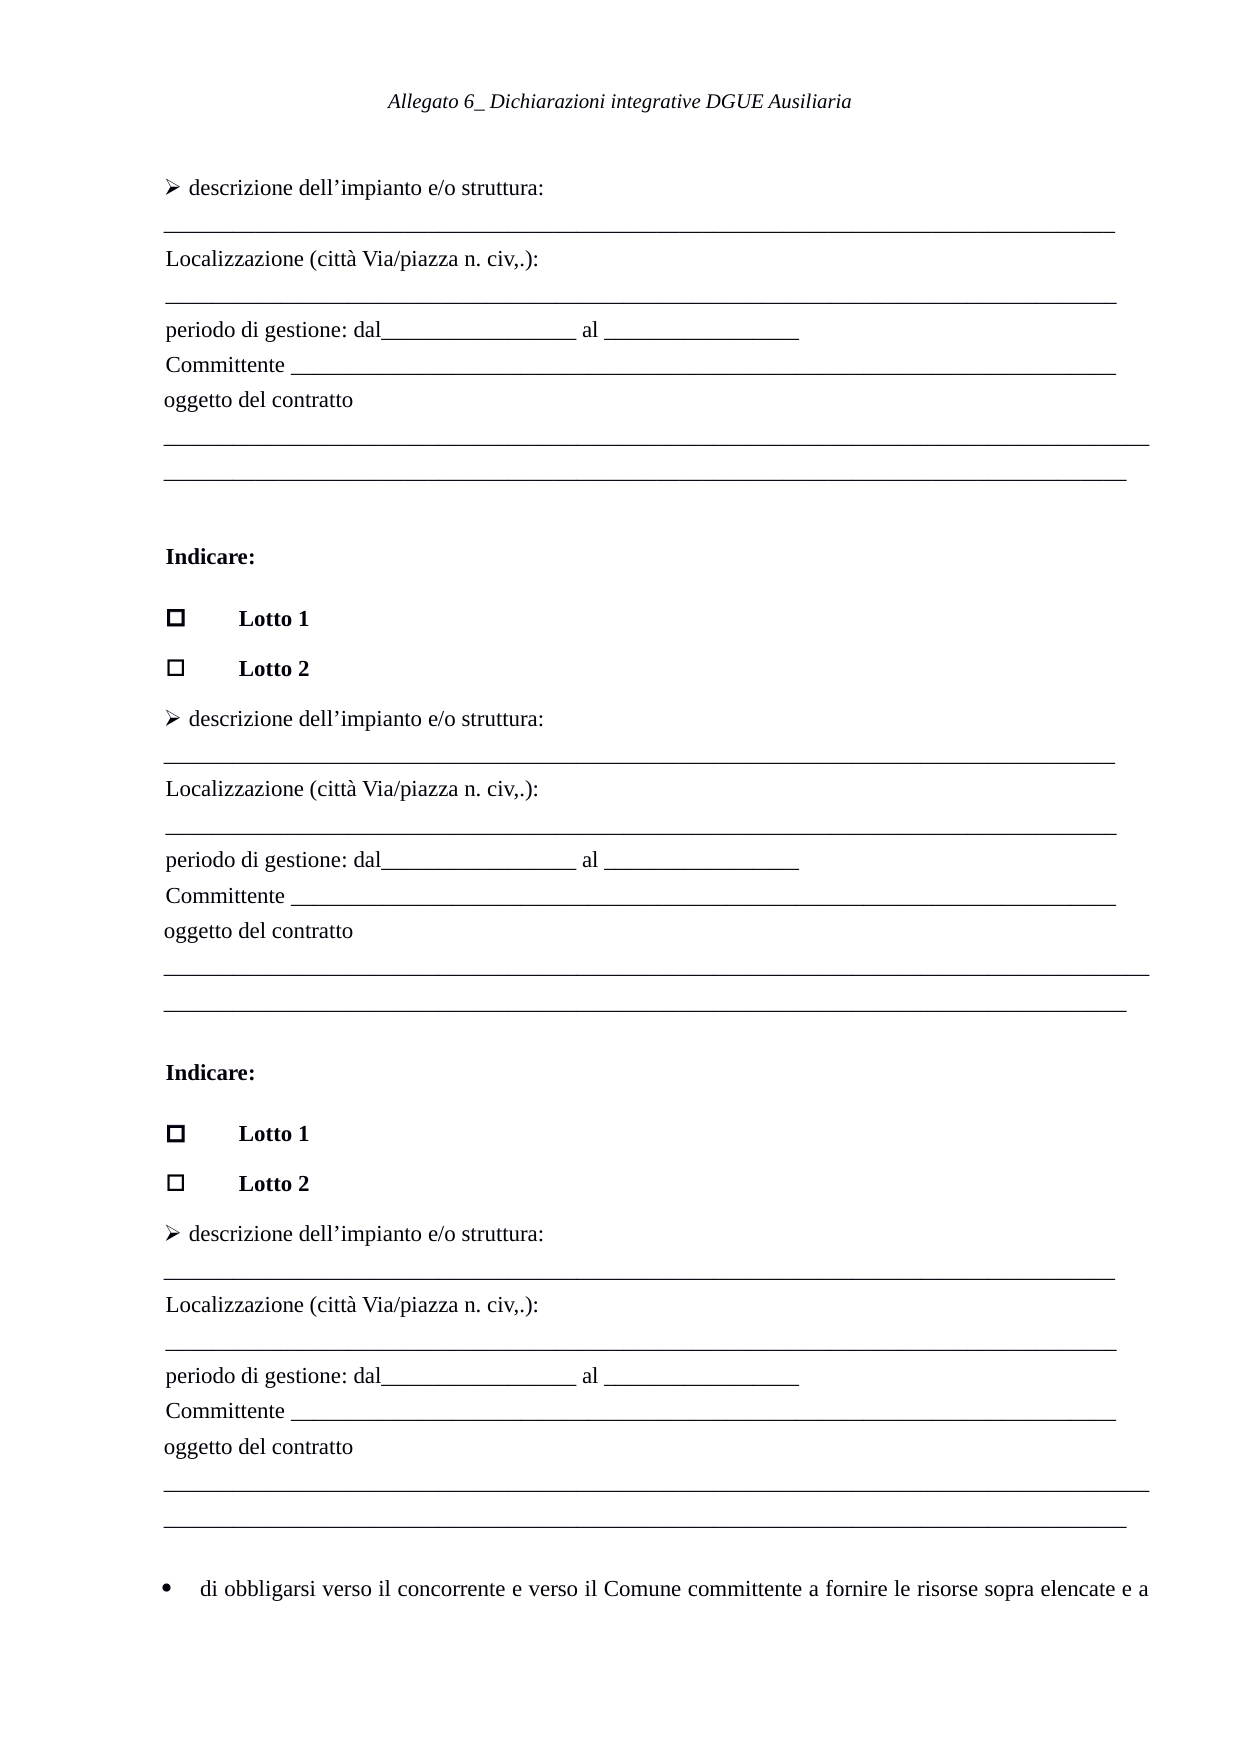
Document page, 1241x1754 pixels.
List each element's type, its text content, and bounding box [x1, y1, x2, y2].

text Localizzazione (città Via/piazza n. civ,.): ___________________________________________________________________________________ [165, 766, 1151, 837]
list descrizione dell’impianto e/o struttura: ___________________________________________________________________________________ [164, 165, 1151, 236]
list Lotto 2 [165, 646, 1151, 681]
list descrizione dell’impianto e/o struttura: ___________________________________________________________________________________ [164, 1211, 1151, 1282]
text Committente ________________________________________________________________________ [165, 873, 1151, 908]
text Localizzazione (città Via/piazza n. civ,.): ___________________________________________________________________________________ [165, 236, 1151, 307]
list di obbligarsi verso il concorrente e verso il Comune committente a fornire le risorse sopra elencate e a [162, 1566, 1151, 1601]
text oggetto del contratto __________________________________________________________________________________________________________________________________________________________________________ [164, 1424, 1151, 1530]
text Committente ________________________________________________________________________ [165, 1388, 1151, 1424]
text oggetto del contratto __________________________________________________________________________________________________________________________________________________________________________ [164, 908, 1151, 1014]
list Lotto 1 [165, 596, 1151, 631]
text Indicare: [165, 534, 1151, 569]
text periodo di gestione: dal_________________ al _________________ [165, 1353, 1151, 1388]
text Localizzazione (città Via/piazza n. civ,.): ___________________________________________________________________________________ [165, 1282, 1151, 1353]
text Committente ________________________________________________________________________ [165, 342, 1151, 377]
text Indicare: [165, 1050, 1151, 1085]
text periodo di gestione: dal_________________ al _________________ [165, 837, 1151, 873]
list Lotto 2 [165, 1161, 1151, 1197]
list Lotto 1 [165, 1111, 1151, 1147]
text oggetto del contratto __________________________________________________________________________________________________________________________________________________________________________ [164, 377, 1151, 484]
text periodo di gestione: dal_________________ al _________________ [165, 307, 1151, 342]
list descrizione dell’impianto e/o struttura: ___________________________________________________________________________________ [164, 696, 1151, 766]
